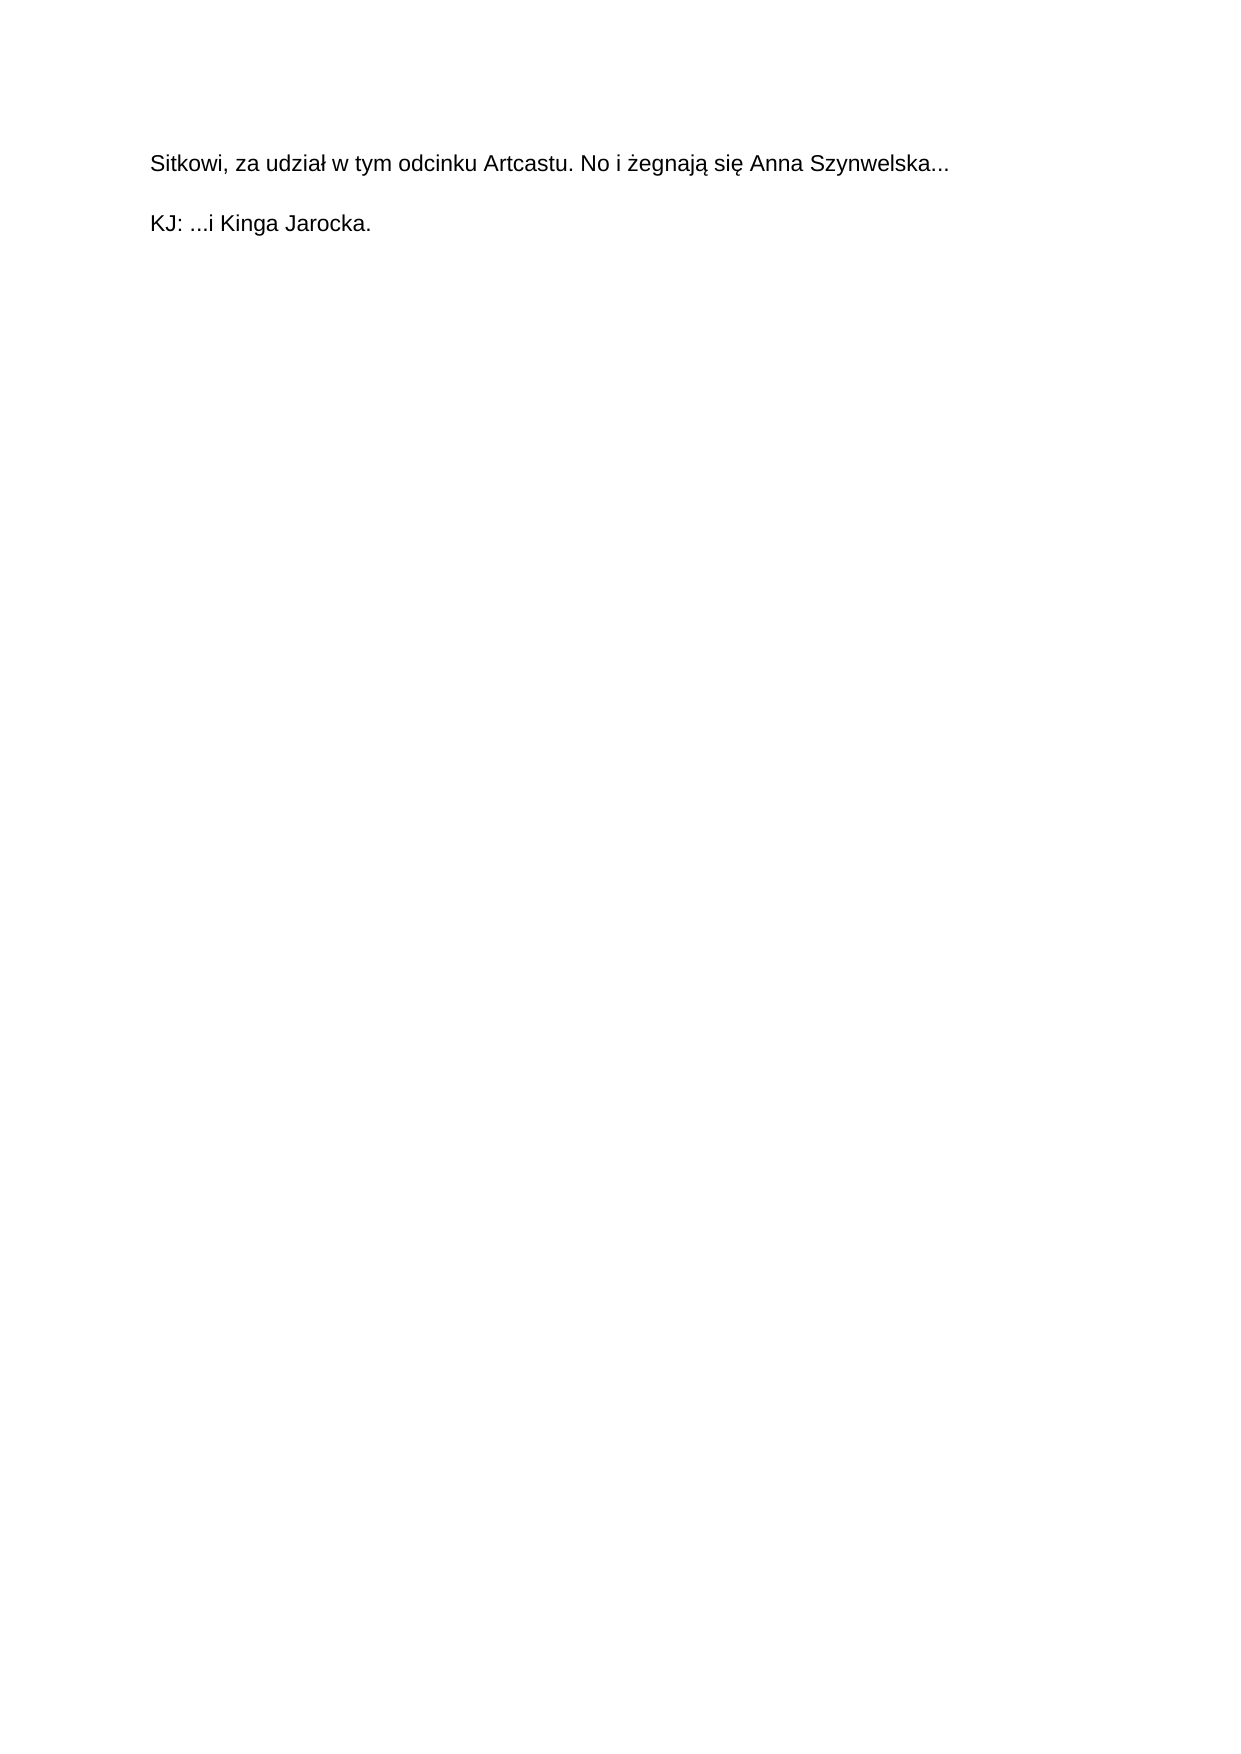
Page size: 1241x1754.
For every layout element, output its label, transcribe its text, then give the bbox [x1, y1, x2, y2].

text Sitkowi, za udział w tym odcinku Artcastu. No i żegnają się Anna Szynwelska... KJ: ...i Kinga Jarocka. [150, 150, 1090, 237]
